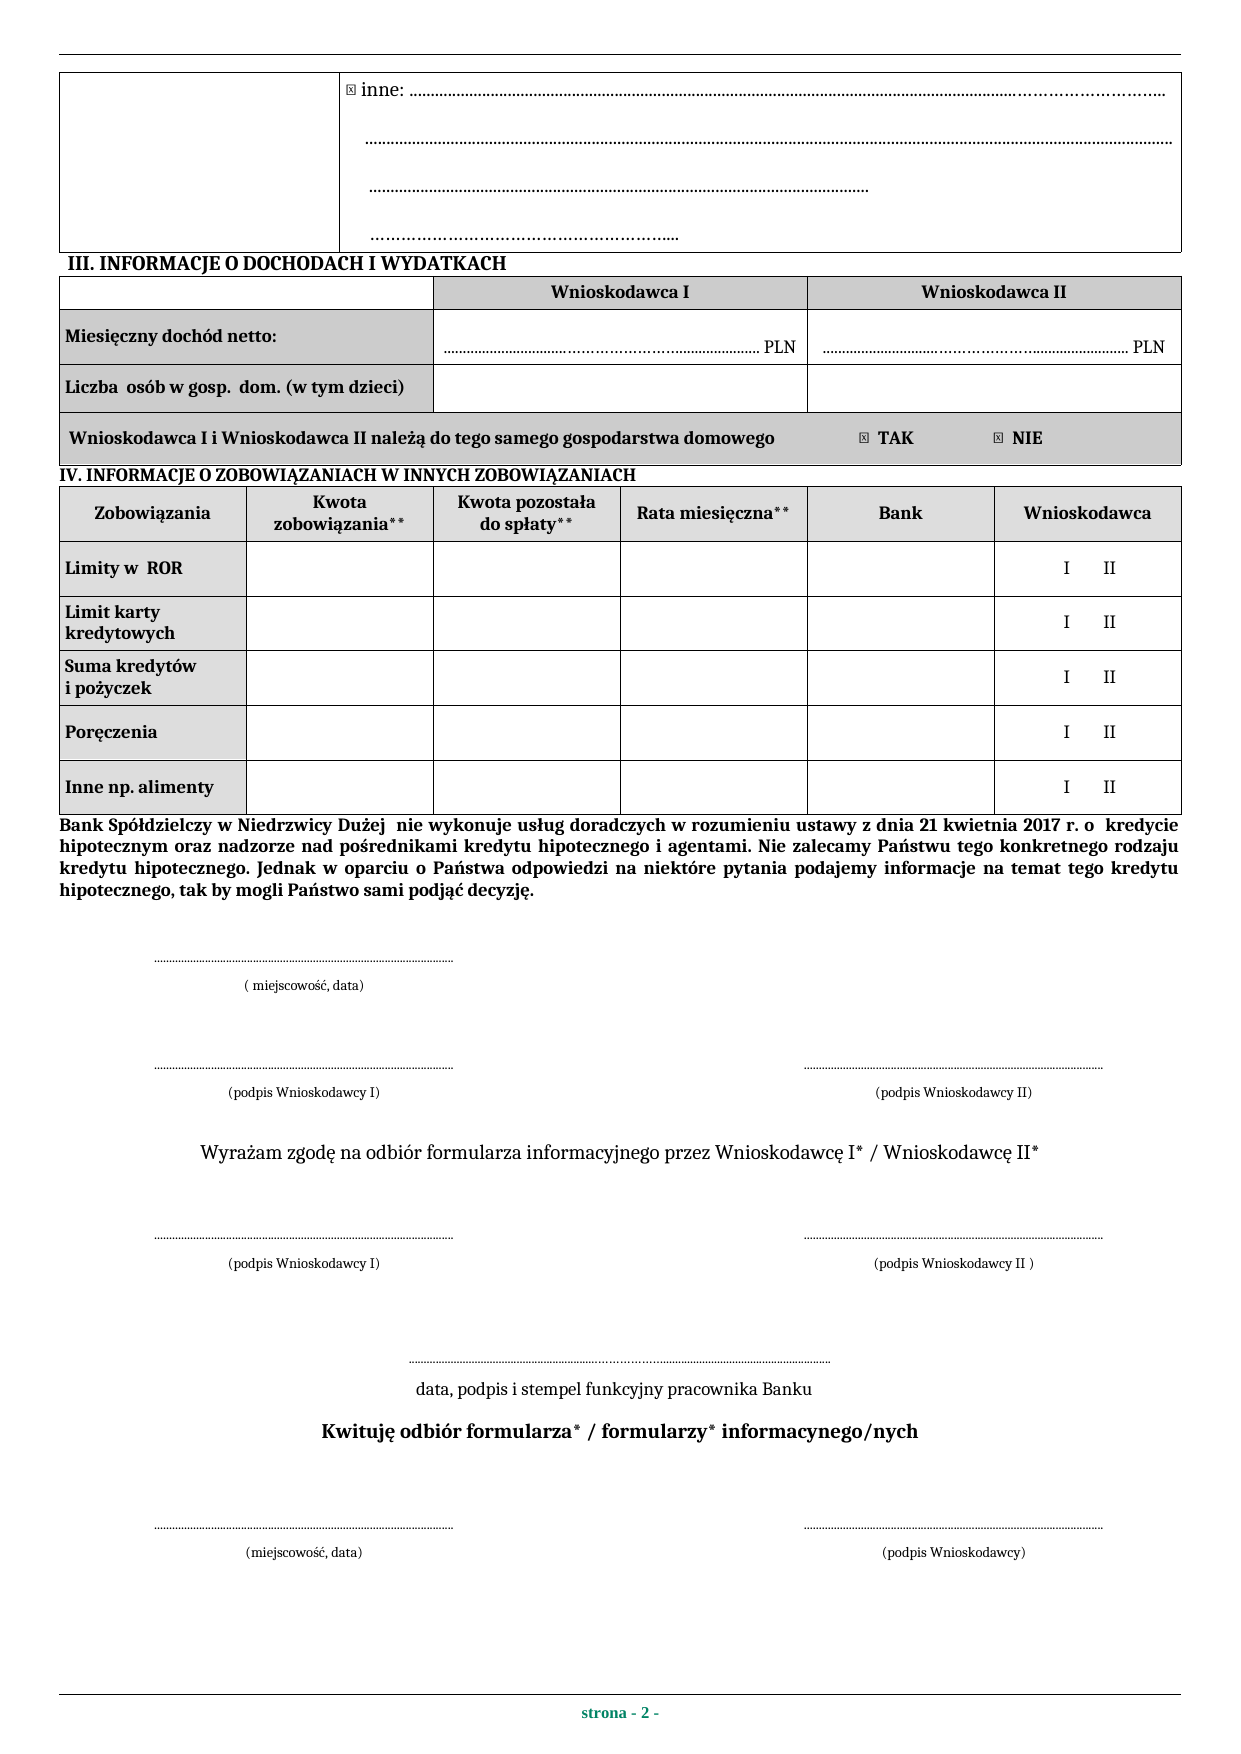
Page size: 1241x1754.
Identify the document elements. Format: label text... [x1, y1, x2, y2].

table_cell [434, 761, 620, 814]
table_cell [247, 706, 433, 759]
table_cell [549, 1079, 726, 1107]
table_cell [247, 542, 433, 596]
table_header Kwota zobowiązania** [247, 487, 433, 541]
table_header .................................................................................................... [59, 944, 549, 972]
table_cell [726, 972, 1181, 1000]
table_cell .................................................................................................... [59, 1000, 549, 1079]
table_cell (miejscowość, data) [59, 1539, 549, 1571]
table_cell [434, 542, 620, 596]
table_cell I II [995, 706, 1181, 759]
table_header Kwota pozostała do spłaty** [434, 487, 620, 541]
table_cell [247, 761, 433, 814]
table_cell Wnioskodawca I i Wnioskodawca II należą do tego samego gospodarstwa domowego  TAK  NIE [60, 413, 1181, 464]
table_cell [621, 597, 807, 650]
table_header Wnioskodawca [995, 487, 1181, 541]
table_cell [59, 1107, 549, 1135]
table_cell [434, 597, 620, 650]
table_header [726, 944, 1181, 972]
table_cell [434, 651, 620, 705]
table_header Rata miesięczna** [621, 487, 807, 541]
table_cell  inne: ..............................................................................................................................................……………………….. ..................................................................................................................................................................................................................................................................................................................…………………………………………………... [340, 73, 1181, 252]
table_cell [434, 365, 807, 412]
table_cell [726, 1107, 1181, 1135]
table_cell data, podpis i stempel funkcyjny pracownika Banku [59, 1373, 1181, 1406]
table_cell [808, 761, 994, 814]
table_cell (podpis Wnioskodawcy) [726, 1539, 1181, 1571]
table_cell Suma kredytów i pożyczek [60, 651, 246, 705]
table_cell [621, 651, 807, 705]
table_cell ( miejscowość, data) [59, 972, 549, 1000]
table_cell Kwituję odbiór formularza* / formularzy* informacynego/nych [59, 1406, 1181, 1449]
table_header Bank [808, 487, 994, 541]
table_cell ..............................…………………........................ PLN [808, 310, 1181, 364]
table_header Zobowiązania [60, 487, 246, 541]
table_cell [621, 761, 807, 814]
table_cell [549, 1171, 726, 1249]
table_cell Liczba osób w gosp. dom. (w tym dzieci) [60, 365, 433, 412]
table_cell I II [995, 761, 1181, 814]
table_cell (podpis Wnioskodawcy II) [726, 1079, 1181, 1107]
table_cell (podpis Wnioskodawcy I) [59, 1249, 549, 1277]
table_cell .................................................................................................... [726, 1171, 1181, 1249]
table_cell Limit karty kredytowych [60, 597, 246, 650]
table_cell [808, 706, 994, 759]
table_cell [808, 651, 994, 705]
table_cell I II [995, 597, 1181, 650]
table_header Wnioskodawca II [808, 277, 1181, 309]
text III. INFORMACJE O DOCHODACH I WYDATKACH [59, 253, 1181, 276]
table_cell .................................................................................................... [59, 1449, 549, 1538]
table_cell I II [995, 651, 1181, 705]
table_cell ...............................................................………………........................................................ [59, 1278, 1181, 1373]
table_cell [549, 1000, 726, 1079]
table_header [60, 277, 433, 309]
table_cell Wyrażam zgodę na odbiór formularza informacyjnego przez Wnioskodawcę I* / Wnioskodawcę II* [59, 1135, 1181, 1171]
table_cell .................................................................................................... [59, 1171, 549, 1249]
table_cell [549, 1249, 726, 1277]
table_cell [549, 972, 726, 1000]
table_cell [808, 365, 1181, 412]
table_header Wnioskodawca I [434, 277, 807, 309]
table_cell [621, 542, 807, 596]
table_cell Miesięczny dochód netto: [60, 310, 433, 364]
text IV. INFORMACJE O ZOBOWIĄZANIACH W INNYCH ZOBOWIĄZANIACH [59, 466, 1181, 486]
table_cell Inne np. alimenty [60, 761, 246, 814]
table_cell [247, 651, 433, 705]
table_cell [808, 542, 994, 596]
table_cell Limity w ROR [60, 542, 246, 596]
table_cell [808, 597, 994, 650]
table_cell (podpis Wnioskodawcy I) [59, 1079, 549, 1107]
table_cell (podpis Wnioskodawcy II ) [726, 1249, 1181, 1277]
table_cell .................................................................................................... [726, 1000, 1181, 1079]
table_cell ................................……………………..................... PLN [434, 310, 807, 364]
table_cell [621, 706, 807, 759]
table_cell [549, 1107, 726, 1135]
table_cell [60, 73, 339, 252]
table_cell Poręczenia [60, 706, 246, 759]
table_header [549, 944, 726, 972]
table_cell .................................................................................................... [726, 1449, 1181, 1538]
table_cell [247, 597, 433, 650]
table_cell I II [995, 542, 1181, 596]
table_cell [549, 1449, 726, 1538]
text Bank Spółdzielczy w Niedrzwicy Dużej nie wykonuje usług doradczych w rozumieniu ustawy z dnia 21 kwietnia 2017 r. o kredycie hipotecznym oraz nadzorze nad pośrednikami kredytu hipotecznego i agentami. Nie zalecamy Państwu tego konkretnego rodzaju kredytu hipotecznego. Jednak w oparciu o Państwa odpowiedzi na niektóre pytania podajemy informacje na temat tego kredytu hipotecznego, tak by mogli Państwo sami podjąć decyzję. [59, 815, 1181, 901]
table_cell [434, 706, 620, 759]
table_cell [549, 1539, 726, 1571]
